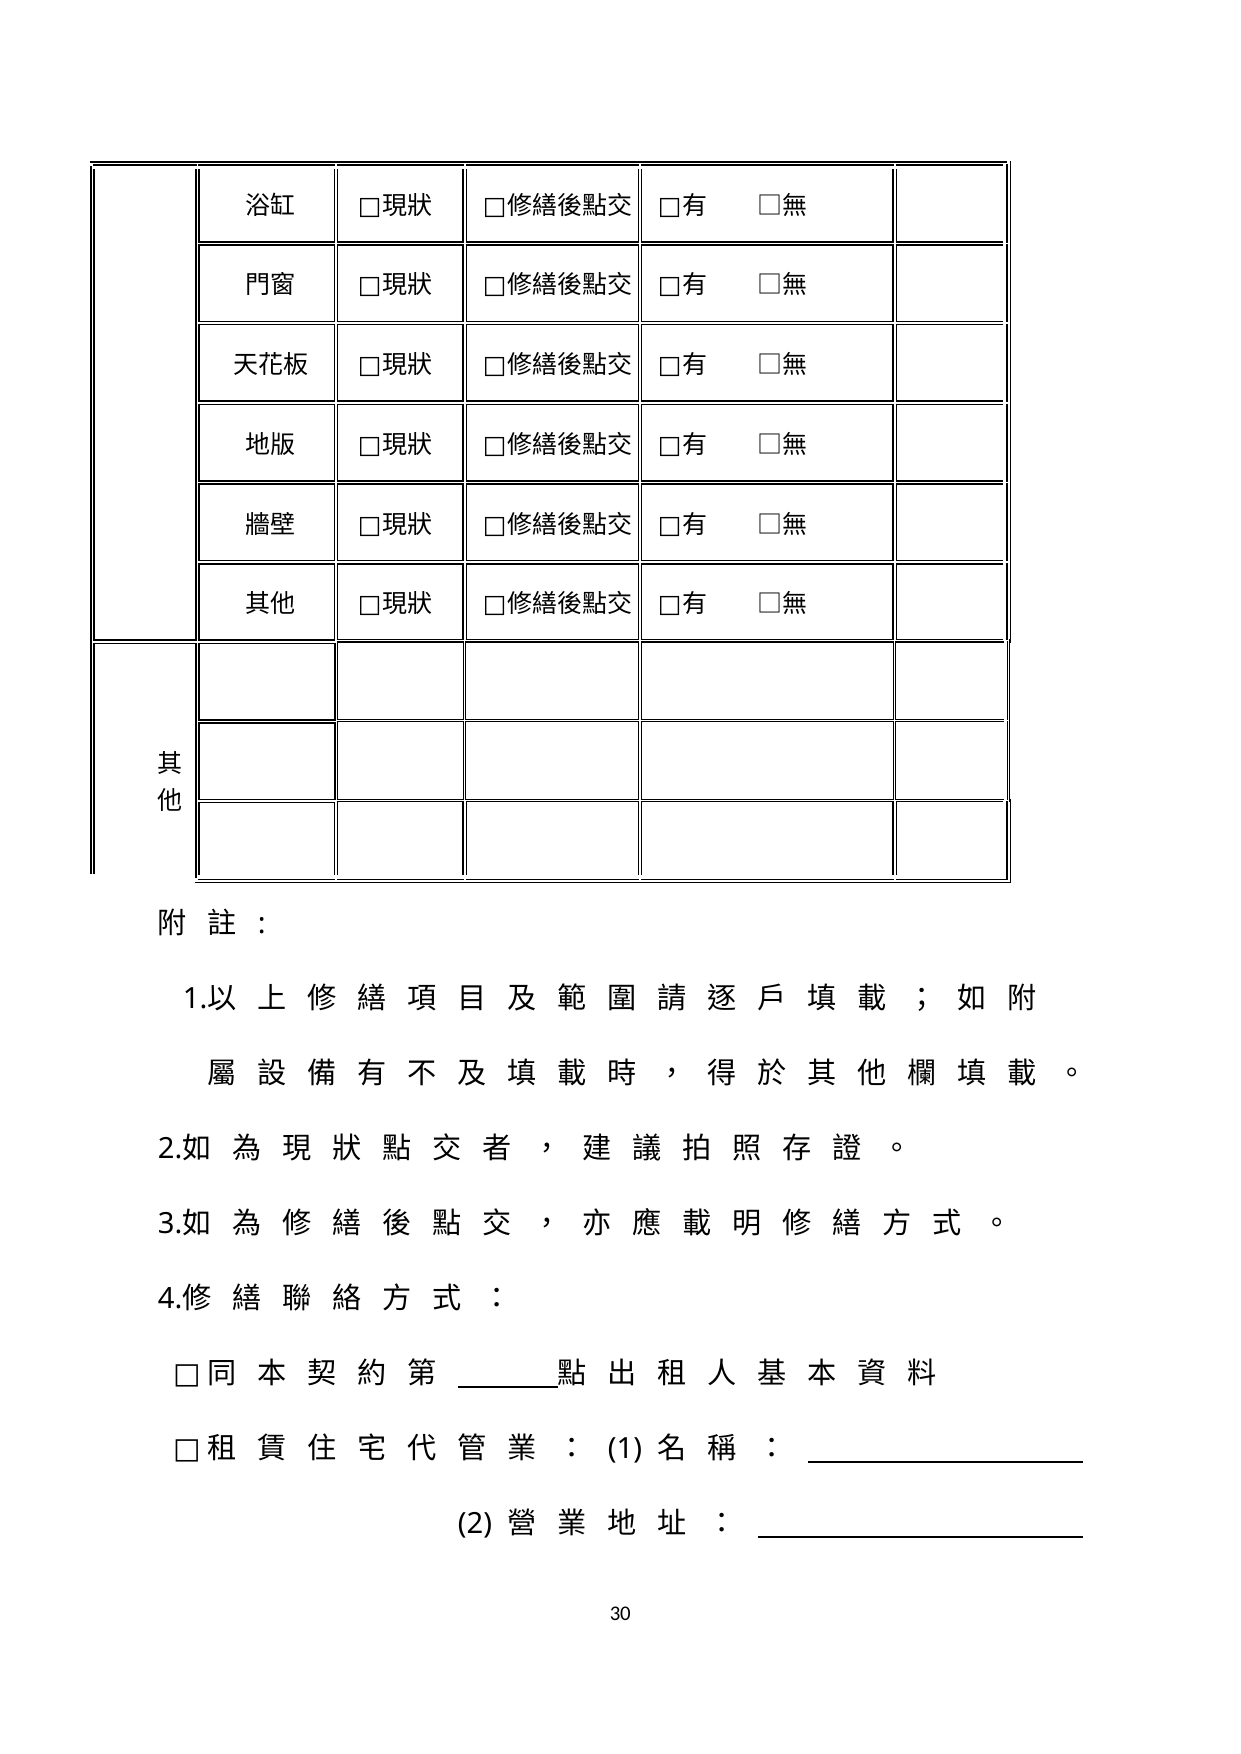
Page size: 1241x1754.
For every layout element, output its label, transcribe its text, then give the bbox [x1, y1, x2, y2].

table_cell [895, 799, 1007, 878]
table_cell [466, 722, 638, 799]
table_cell □有 □無 [642, 325, 892, 400]
table_cell □修繕後點交 [465, 163, 640, 241]
text 1.以上修繕項目及範圍請逐戶填載；如附屬設備有不及填載時，得於其他欄填載。 [160, 958, 1083, 1108]
table_cell □有 □無 [642, 246, 892, 321]
table_cell [895, 560, 1009, 639]
table_cell [84, 161, 92, 241]
text 4.修繕聯絡方式： [158, 1258, 1083, 1333]
table_cell [84, 400, 90, 480]
table_cell [466, 643, 638, 719]
table_cell □有 □無 [642, 485, 892, 560]
table_cell □現狀 [338, 246, 462, 321]
table_cell □有 □無 [640, 163, 895, 241]
table_cell [895, 400, 1009, 480]
table_cell [92, 163, 197, 639]
text □租賃住宅代管業：(1)名稱： [158, 1408, 1083, 1483]
table_cell 其他 [92, 639, 197, 878]
table_cell [84, 241, 90, 321]
table_cell 地版 [200, 405, 334, 480]
table_cell [895, 321, 1009, 400]
table_cell □有 □無 [642, 565, 892, 639]
table_cell □修繕後點交 [467, 485, 638, 560]
table_cell [895, 241, 1009, 321]
table_cell [200, 724, 334, 799]
table_cell [640, 799, 895, 878]
table_cell □修繕後點交 [467, 565, 638, 639]
table_cell 其他 [200, 565, 334, 639]
table_cell [84, 639, 90, 719]
text 3.如為修繕後點交，亦應載明修繕方式。 [158, 1183, 1083, 1258]
text 2.如為現狀點交者，建議拍照存證。 [158, 1108, 1083, 1183]
table_cell [338, 722, 463, 799]
table_cell [84, 560, 90, 639]
table_cell 浴缸 [197, 163, 336, 241]
table_cell □現狀 [336, 163, 465, 241]
table_cell [336, 799, 465, 878]
table_cell [197, 799, 336, 878]
text 附註: [158, 883, 1083, 958]
table_cell □修繕後點交 [467, 405, 638, 480]
table_cell □現狀 [338, 405, 462, 480]
table_cell [895, 719, 1009, 799]
table_cell [338, 643, 463, 719]
table_cell [84, 321, 90, 400]
table_cell 門窗 [200, 246, 334, 321]
table_cell [895, 480, 1009, 560]
table_cell [84, 719, 90, 799]
table_cell [84, 799, 92, 878]
table_cell [895, 639, 1009, 719]
text (2)營業地址： [158, 1483, 1083, 1558]
text □同本契約第 點出租人基本資料 [158, 1333, 1083, 1408]
table_cell [642, 722, 893, 799]
table_cell □現狀 [338, 325, 462, 400]
table_cell [642, 643, 893, 719]
table_cell □現狀 [338, 565, 462, 639]
table_cell □修繕後點交 [467, 325, 638, 400]
table_cell □修繕後點交 [467, 246, 638, 321]
table_cell 天花板 [200, 325, 334, 400]
table_cell [200, 644, 334, 719]
table_cell 牆壁 [200, 485, 334, 560]
table_cell □有 □無 [642, 405, 892, 480]
table_cell [84, 480, 90, 560]
table_cell [465, 799, 640, 878]
table_cell [895, 161, 1009, 241]
table_cell □現狀 [338, 485, 462, 560]
